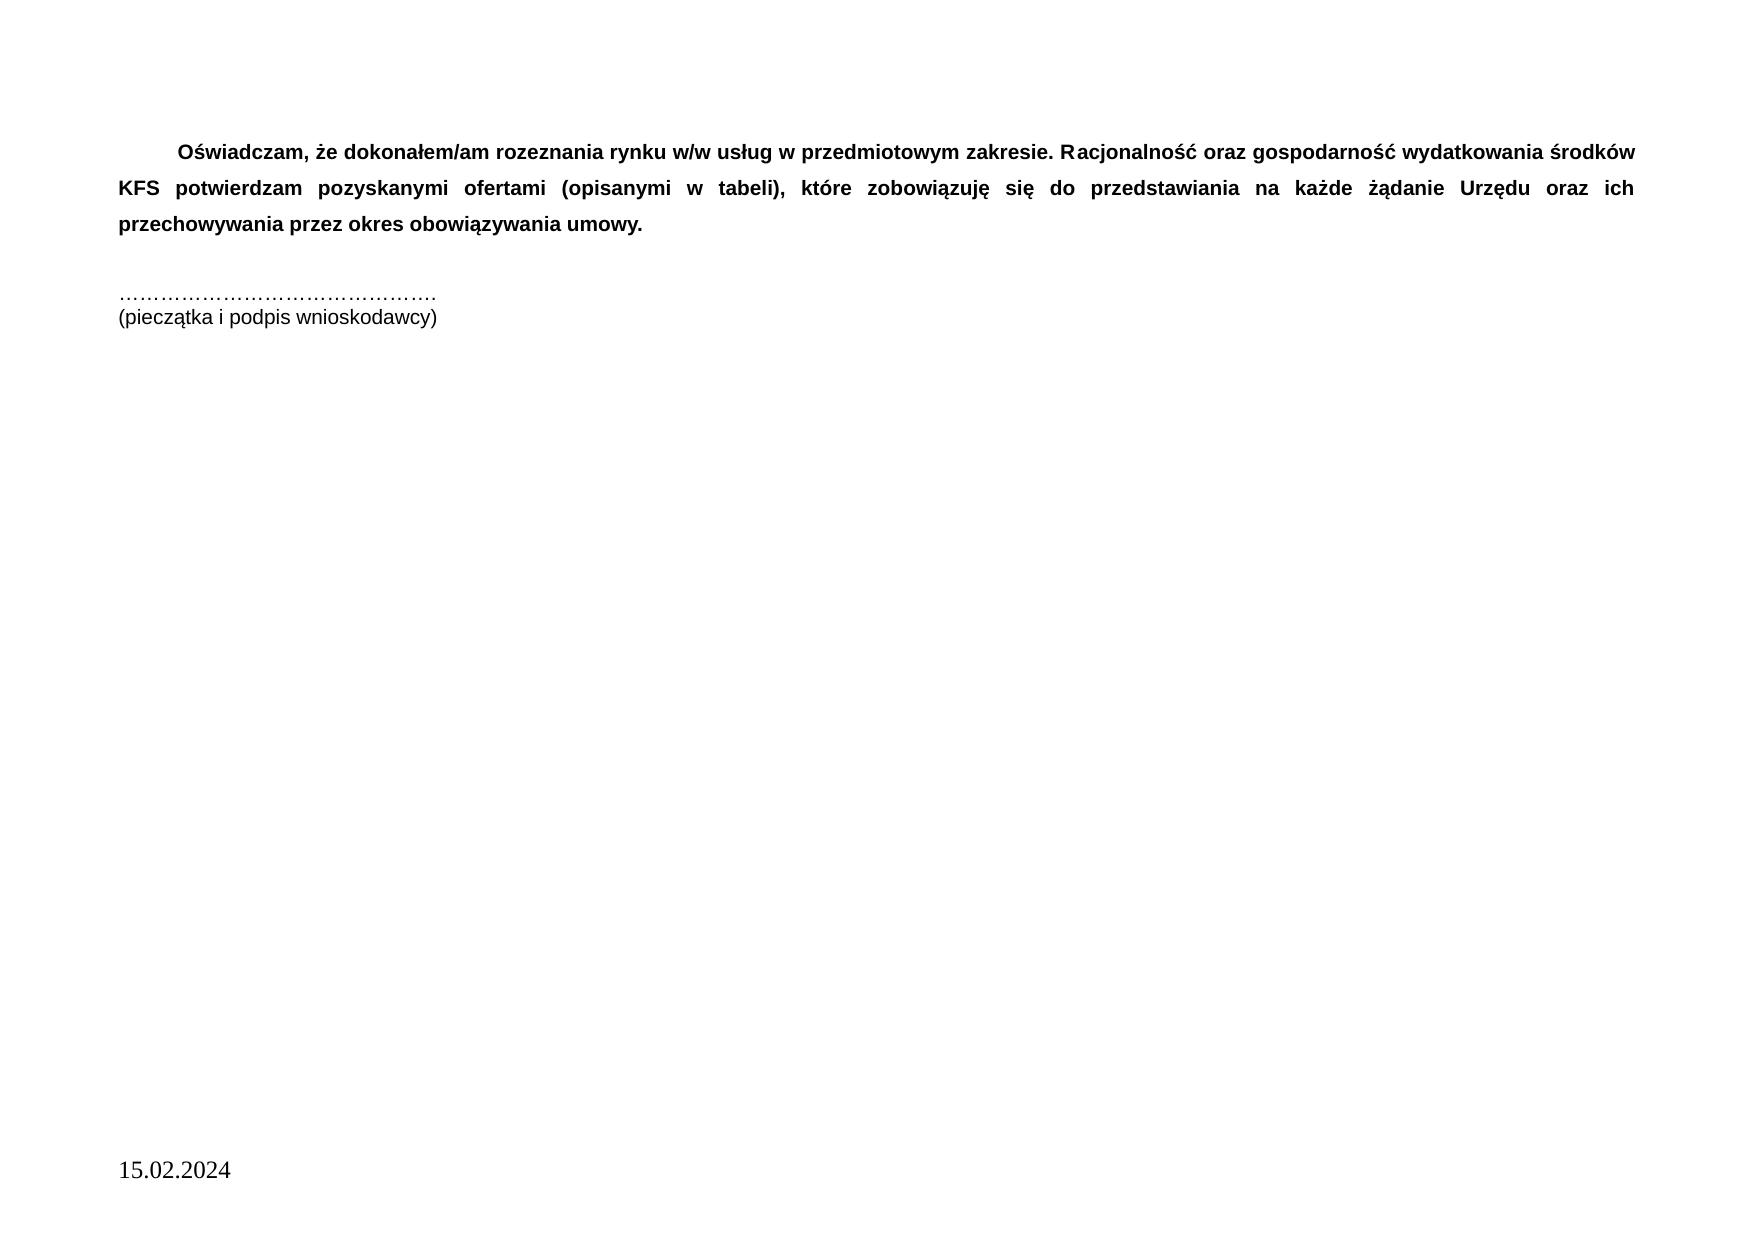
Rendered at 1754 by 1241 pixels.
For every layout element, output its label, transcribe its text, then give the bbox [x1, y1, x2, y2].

text Oświadczam, że dokonałem/am rozeznania rynku w/w usług w przedmiotowym zakresie. Racjonalność oraz gospodarność wydatkowania środków KFS potwierdzam pozyskanymi ofertami (opisanymi w tabeli), które zobowiązuję się do przedstawiania na każde żądanie Urzędu oraz ich przechowywania przez okres obowiązywania umowy. [118, 140, 1636, 236]
text ………………………………………. (pieczątka i podpis wnioskodawcy) [118, 257, 1624, 328]
